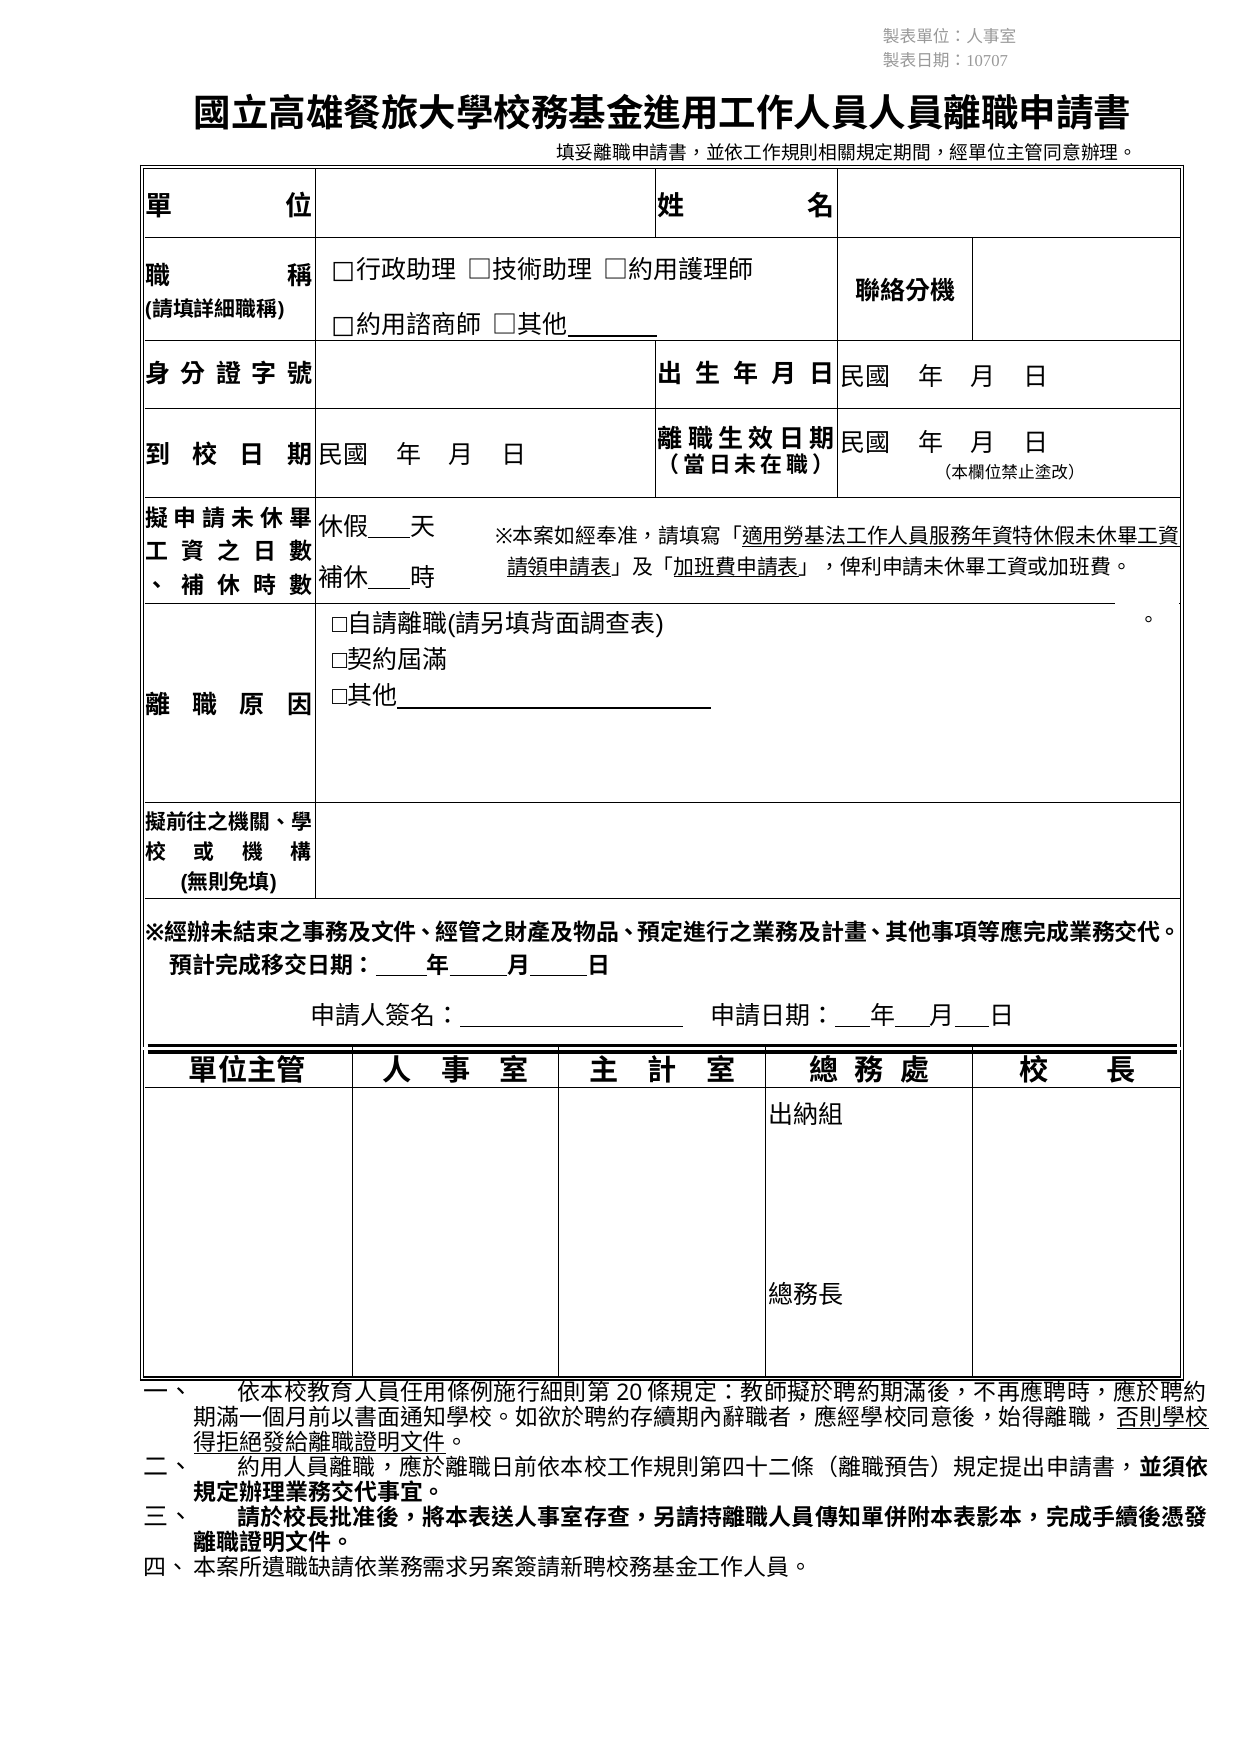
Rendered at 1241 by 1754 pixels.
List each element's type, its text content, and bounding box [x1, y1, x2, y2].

table_cell 出納組 總務長 [766, 1088, 972, 1376]
text 國立高雄餐旅大學校務基金進用工作人員人員離職申請書 [187, 83, 1137, 137]
table_cell 身分證字號 [144, 341, 315, 408]
table_cell 職稱 (請填詳細職稱) [144, 238, 315, 340]
list 依本校教育人員任用條例施行細則第20條規定：教師擬於聘約期滿後，不再應聘時，應於聘約期滿一個月前以書面通知學校。如欲於聘約存續期內辭職者，應經學校同意後，始得離職，否則學校得拒絕發給離職證明文件。 [143, 1381, 1208, 1456]
table_header 單位 [144, 169, 315, 237]
table_cell [316, 341, 655, 408]
table_cell 出生年月日 [656, 341, 837, 408]
text 填妥離職申請書，並依工作規則相關規定期間，經單位主管同意辦理。 [187, 137, 1137, 164]
table_cell 人 事 室 [353, 1054, 558, 1087]
table_cell [316, 803, 1180, 898]
table_cell ※本案如經奉准，請填寫「適用勞基法工作人員服務年資特休假未休畢工資 請領申請表」及「加班費申請表」，俾利申請未休畢工資或加班費。 [492, 498, 1180, 603]
table_cell [973, 238, 1180, 340]
list 本案所遺職缺請依業務需求另案簽請新聘校務基金工作人員。 [143, 1556, 1208, 1581]
table_header 姓名 [656, 169, 837, 237]
table_cell 總 務 處 [766, 1054, 972, 1087]
table_cell 休假 天 補休 時 [316, 498, 492, 603]
table_cell [144, 1088, 352, 1376]
table_cell [353, 1088, 558, 1376]
table_cell [973, 1088, 1180, 1376]
table_cell 擬申請未休畢 工資之日數 、補休時數 [144, 498, 315, 603]
table_cell 擬前往之機關、學校或機構 (無則免填) [144, 803, 315, 898]
table_header [316, 169, 655, 237]
table_cell 主 計 室 [559, 1054, 765, 1087]
table_cell 離職原因 [144, 604, 315, 802]
table_cell ※經辦未結束之事務及文件、經管之財產及物品、預定進行之業務及計畫、其他事項等應完成業務交代。預計完成移交日期： 年 月 日 申請人簽名： 申請日期： 年 月 日 [144, 899, 1180, 1044]
table_cell 離職生效日期 （當日未在職） [656, 409, 837, 496]
table_cell 單位主管 [142, 1044, 352, 1087]
list 請於校長批准後，將本表送人事室存查，另請持離職人員傳知單併附本表影本，完成手續後憑發離職證明文件。 [143, 1506, 1208, 1556]
table_cell □行政助理 □技術助理 □約用護理師 □約用諮商師 □其他 [316, 238, 837, 340]
table_cell 民國 年 月 日 [838, 341, 1180, 408]
table_cell □自請離職(請另填背面調查表) □契約屆滿 □其他 [316, 604, 1180, 802]
table_header [838, 169, 1180, 237]
table_cell [559, 1088, 765, 1376]
table_cell 聯絡分機 [838, 238, 972, 340]
list 約用人員離職，應於離職日前依本校工作規則第四十二條（離職預告）規定提出申請書，並須依規定辦理業務交代事宜。 [143, 1456, 1208, 1506]
table_cell 民國 年 月 日 [316, 409, 655, 496]
table_header 。 [1115, 603, 1179, 633]
table_cell 到校日期 [144, 409, 315, 496]
table_cell 校 長 [973, 1044, 1182, 1087]
table_cell 民國 年 月 日 （本欄位禁止塗改） [838, 409, 1180, 496]
